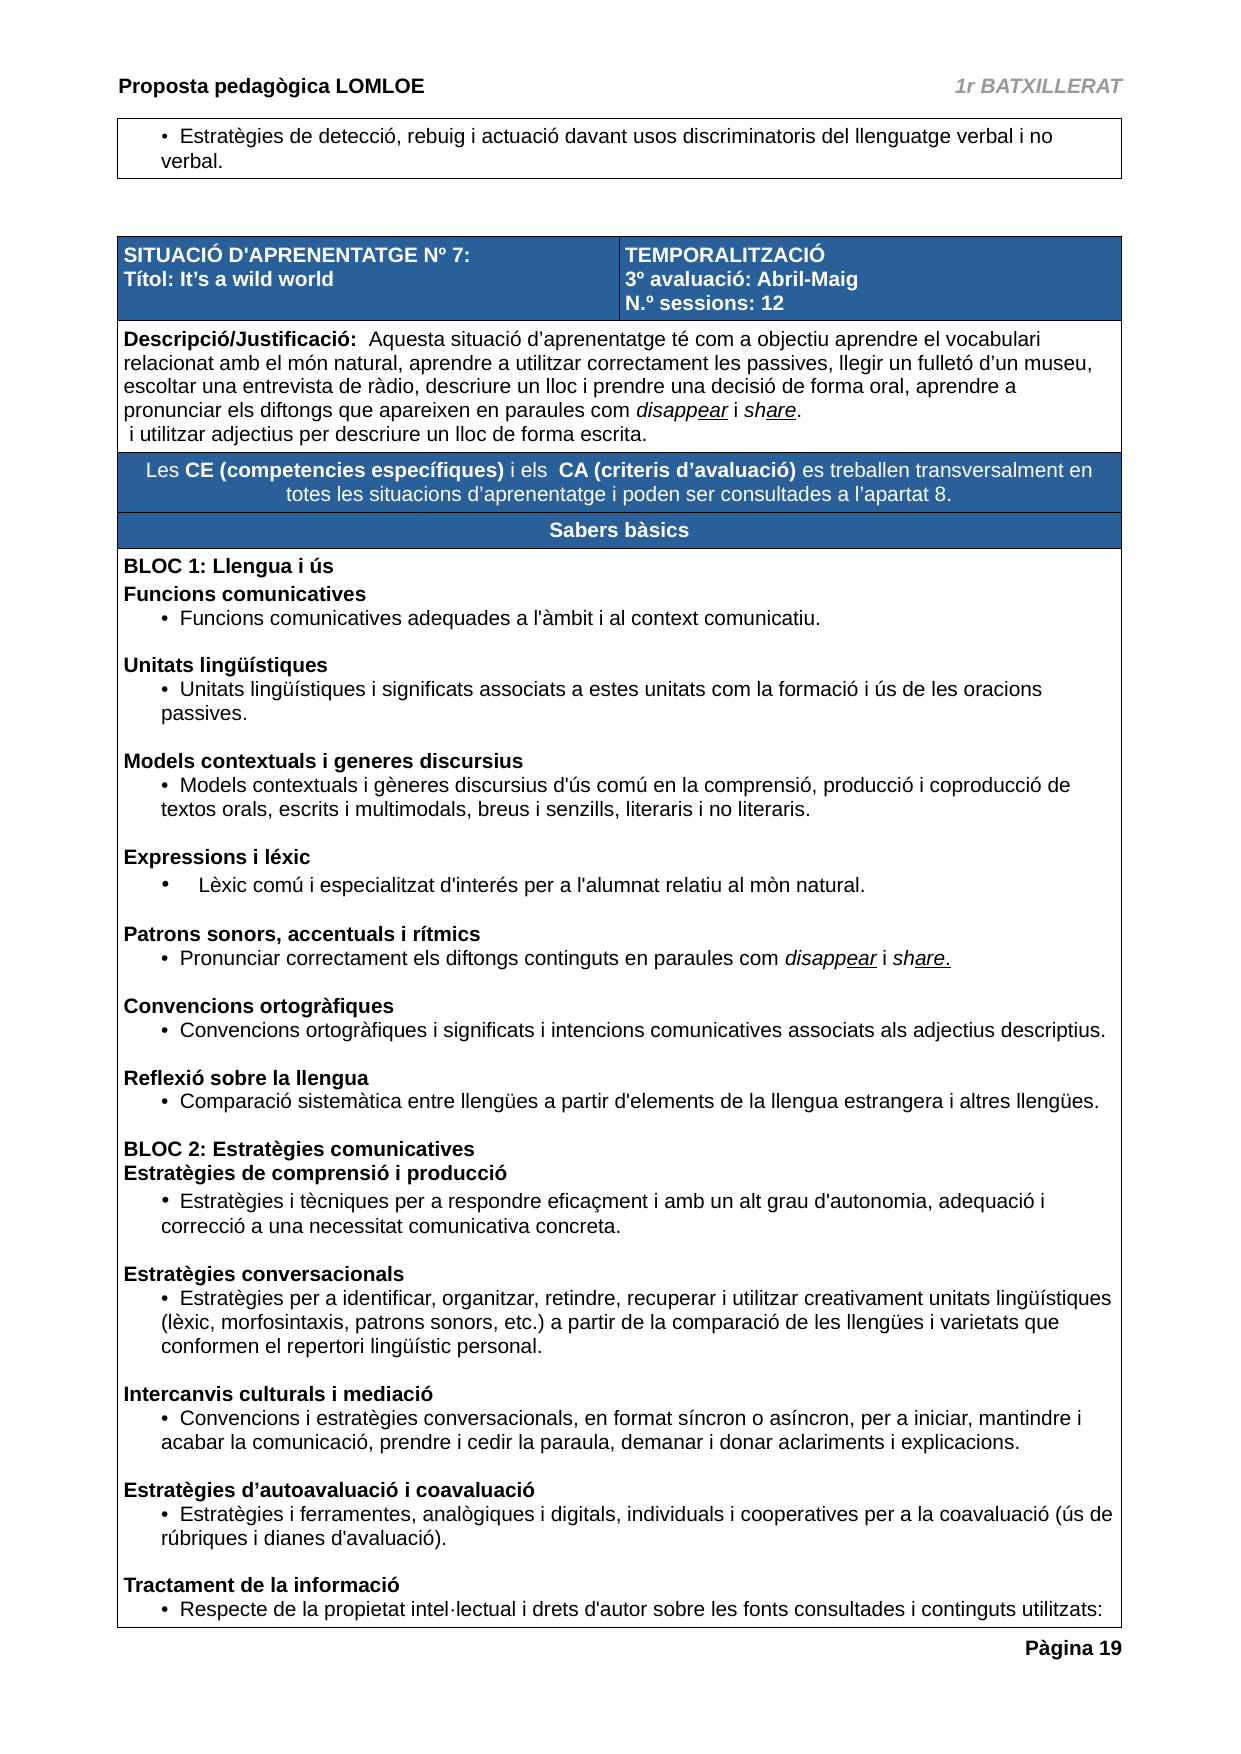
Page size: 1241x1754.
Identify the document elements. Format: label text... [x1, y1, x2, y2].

table_cell Sabers bàsics [118, 513, 1121, 548]
table_cell Les CE (competencies específiques) i els CA (criteris d’avaluació) es treballen transversalment en totes les situacions d’aprenentatge i poden ser consultades a l’apartat 8. [118, 453, 1121, 512]
table_cell Descripció/Justificació: Aquesta situació d’aprenentatge té com a objectiu aprendre el vocabulari relacionat amb el món natural, aprendre a utilitzar correctament les passives, llegir un fulletó d’un museu, escoltar una entrevista de ràdio, descriure un lloc i prendre una decisió de forma oral, aprendre a pronunciar els diftongs que apareixen en paraules com disappear i share. i utilitzar adjectius per descriure un lloc de forma escrita. [118, 321, 1121, 452]
table_header SITUACIÓ D'APRENENTATGE Nº 7: Títol: It’s a wild world [118, 237, 619, 320]
table_cell BLOC 1: Llengua i ús Funcions comunicatives Funcions comunicatives adequades a l'àmbit i al context comunicatiu. Unitats lingüístiques Unitats lingüístiques i significats associats a estes unitats com la formació i ús de les oracions passives. Models contextuals i generes discursius Models contextuals i gèneres discursius d'ús comú en la comprensió, producció i coproducció de textos orals, escrits i multimodals, breus i senzills, literaris i no literaris. Expressions i léxic Lèxic comú i especialitzat d'interés per a l'alumnat relatiu al mòn natural. Patrons sonors, accentuals i rítmics Pronunciar correctament els diftongs continguts en paraules com disappear i share. Convencions ortogràfiques Convencions ortogràfiques i significats i intencions comunicatives associats als adjectius descriptius. Reflexió sobre la llengua Comparació sistemàtica entre llengües a partir d'elements de la llengua estrangera i altres llengües. BLOC 2: Estratègies comunicatives Estratègies de comprensió i producció Estratègies i tècniques per a respondre eficaçment i amb un alt grau d'autonomia, adequació i correcció a una necessitat comunicativa concreta. Estratègies conversacionals Estratègies per a identificar, organitzar, retindre, recuperar i utilitzar creativament unitats lingüístiques (lèxic, morfosintaxis, patrons sonors, etc.) a partir de la comparació de les llengües i varietats que conformen el repertori lingüístic personal. Intercanvis culturals i mediació Convencions i estratègies conversacionals, en format síncron o asíncron, per a iniciar, mantindre i acabar la comunicació, prendre i cedir la paraula, demanar i donar aclariments i explicacions. Estratègies d’autoavaluació i coavaluació Estratègies i ferramentes, analògiques i digitals, individuals i cooperatives per a la coavaluació (ús de rúbriques i dianes d'avaluació). Tractament de la informació Respecte de la propietat intel·lectual i drets d'autor sobre les fonts consultades i continguts utilitzats: [118, 549, 1121, 1627]
table_header TEMPORALITZACIÓ 3º avaluació: Abril-Maig N.º sessions: 12 [620, 237, 1121, 320]
